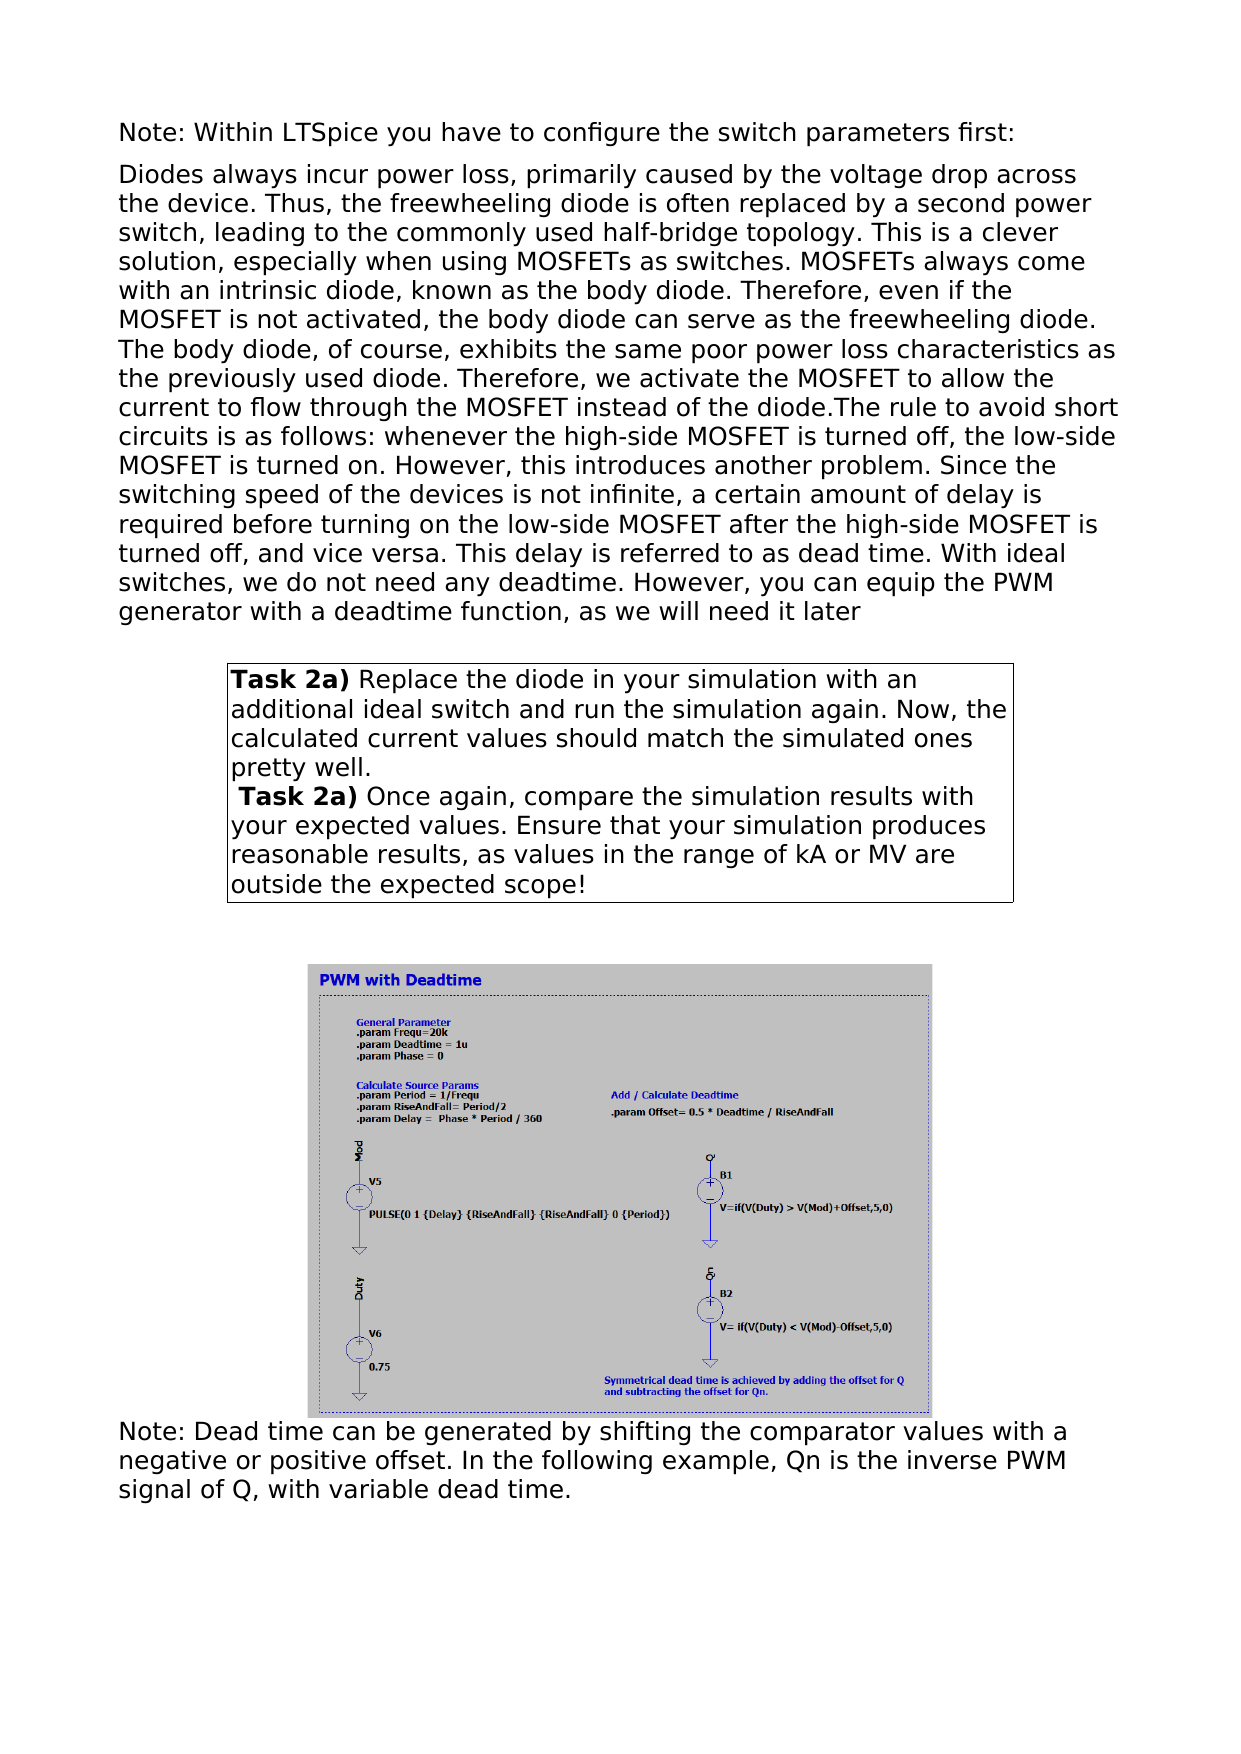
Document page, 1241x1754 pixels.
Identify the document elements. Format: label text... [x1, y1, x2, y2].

picture [307, 964, 933, 1418]
text Note: Dead time can be generated by shifting the comparator values with a negative or positive offset. In the following example, Qn is the inverse PWM signal of Q, with variable dead time. [118, 964, 1122, 1505]
table_header Task 2a) Replace the diode in your simulation with an additional ideal switch and run the simulation again. Now, the calculated current values should match the simulated ones pretty well. Task 2a) Once again, compare the simulation results with your expected values. Ensure that your simulation produces reasonable results, as values in the range of kA or MV are outside the expected scope! [228, 664, 1013, 902]
text Note: Within LTSpice you have to configure the switch parameters first: [118, 118, 1122, 147]
text Diodes always incur power loss, primarily caused by the voltage drop across the device. Thus, the freewheeling diode is often replaced by a second power switch, leading to the commonly used half-bridge topology. This is a clever solution, especially when using MOSFETs as switches. MOSFETs always come with an intrinsic diode, known as the body diode. Therefore, even if the MOSFET is not activated, the body diode can serve as the freewheeling diode. The body diode, of course, exhibits the same poor power loss characteristics as the previously used diode. Therefore, we activate the MOSFET to allow the current to flow through the MOSFET instead of the diode.The rule to avoid short circuits is as follows: whenever the high-side MOSFET is turned off, the low-side MOSFET is turned on. However, this introduces another problem. Since the switching speed of the devices is not infinite, a certain amount of delay is required before turning on the low-side MOSFET after the high-side MOSFET is turned off, and vice versa. This delay is referred to as dead time. With ideal switches, we do not need any deadtime. However, you can equip the PWM generator with a deadtime function, as we will need it later [118, 160, 1122, 626]
